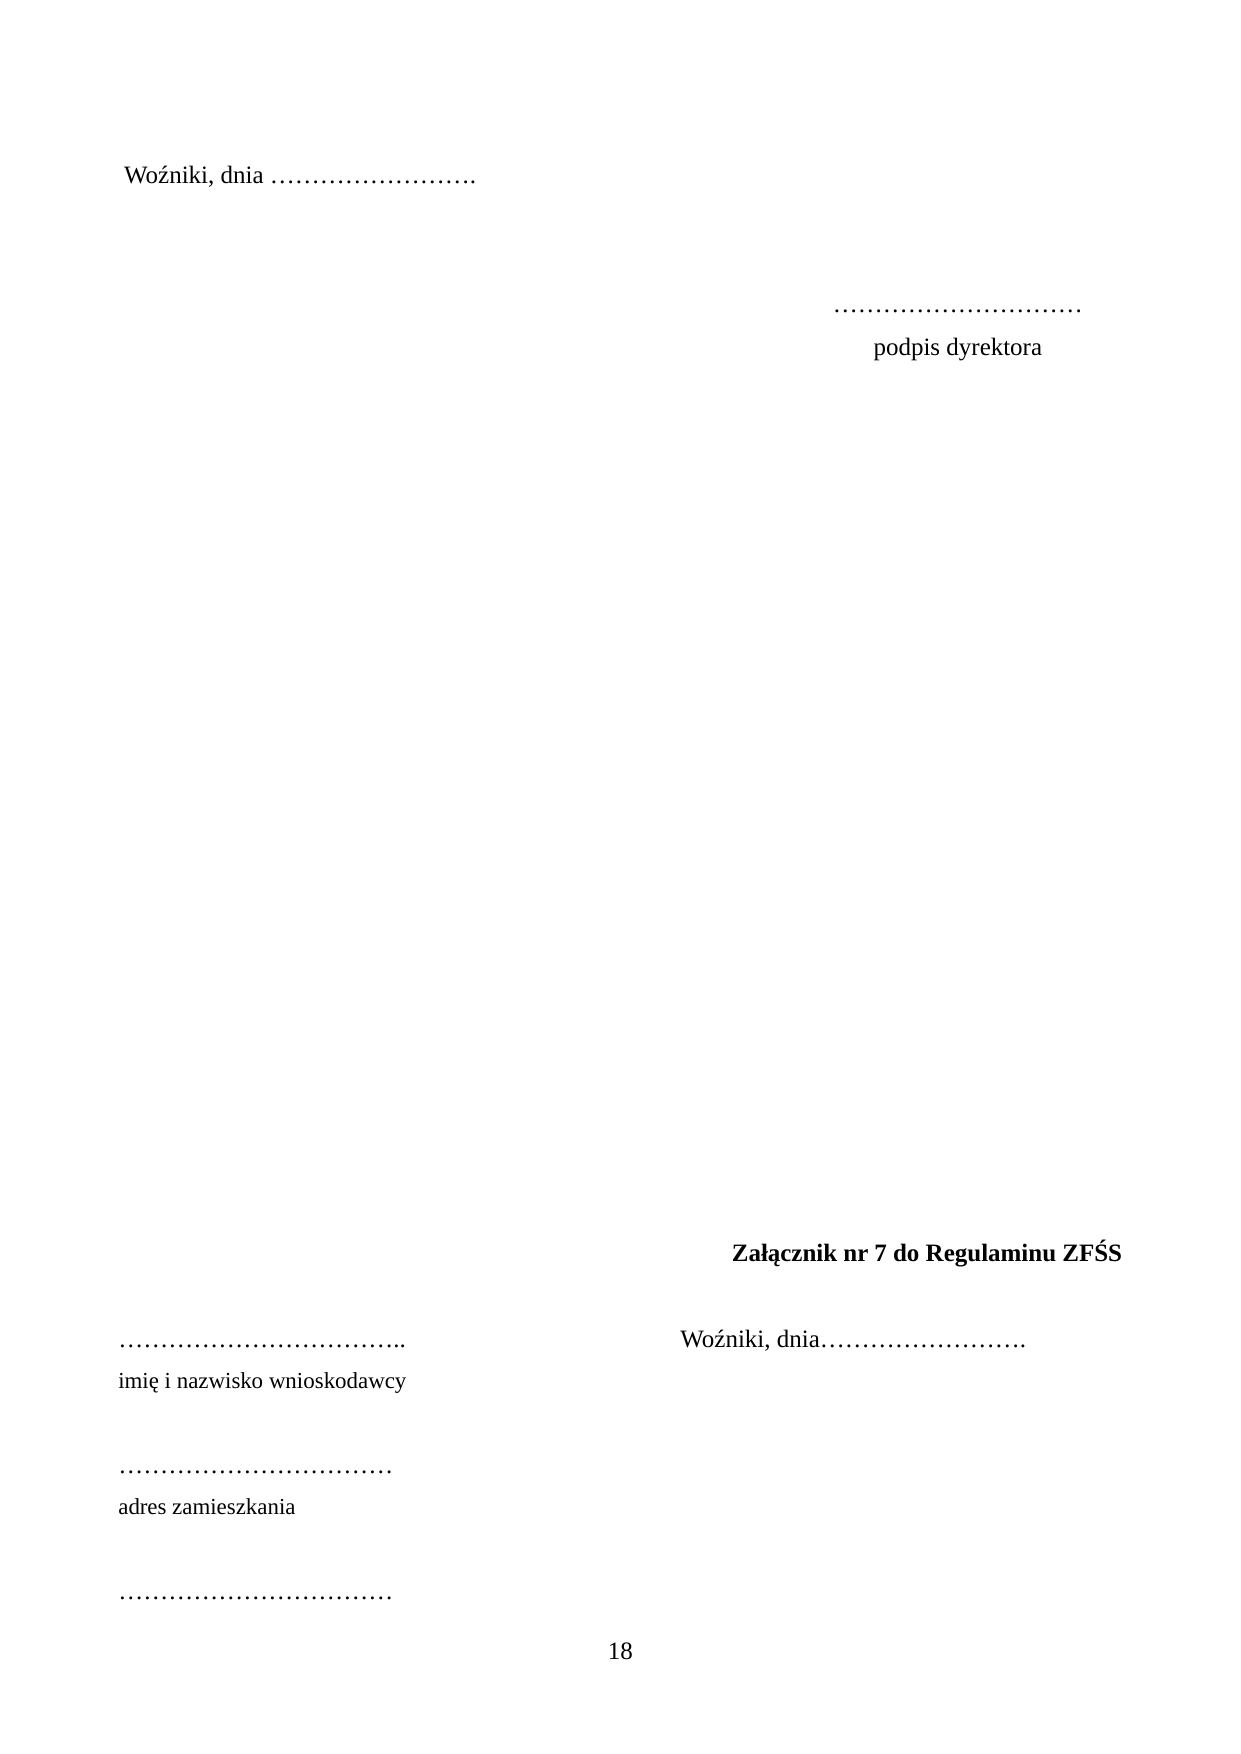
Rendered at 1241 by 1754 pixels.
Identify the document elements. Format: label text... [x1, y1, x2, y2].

text podpis dyrektora [793, 332, 1122, 361]
text …………………………… [118, 1450, 1122, 1479]
text imię i nazwisko wnioskodawcy [118, 1367, 1122, 1394]
text …………………………… [118, 1576, 1122, 1604]
text Woźniki, dnia ……………………. [118, 160, 1122, 189]
text ………………………… [793, 289, 1122, 318]
text Załącznik nr 7 do Regulaminu ZFŚS [118, 1238, 1122, 1267]
text adres zamieszkania [118, 1493, 1122, 1519]
text …………………………….. Woźniki, dnia……………………. [118, 1324, 1122, 1353]
